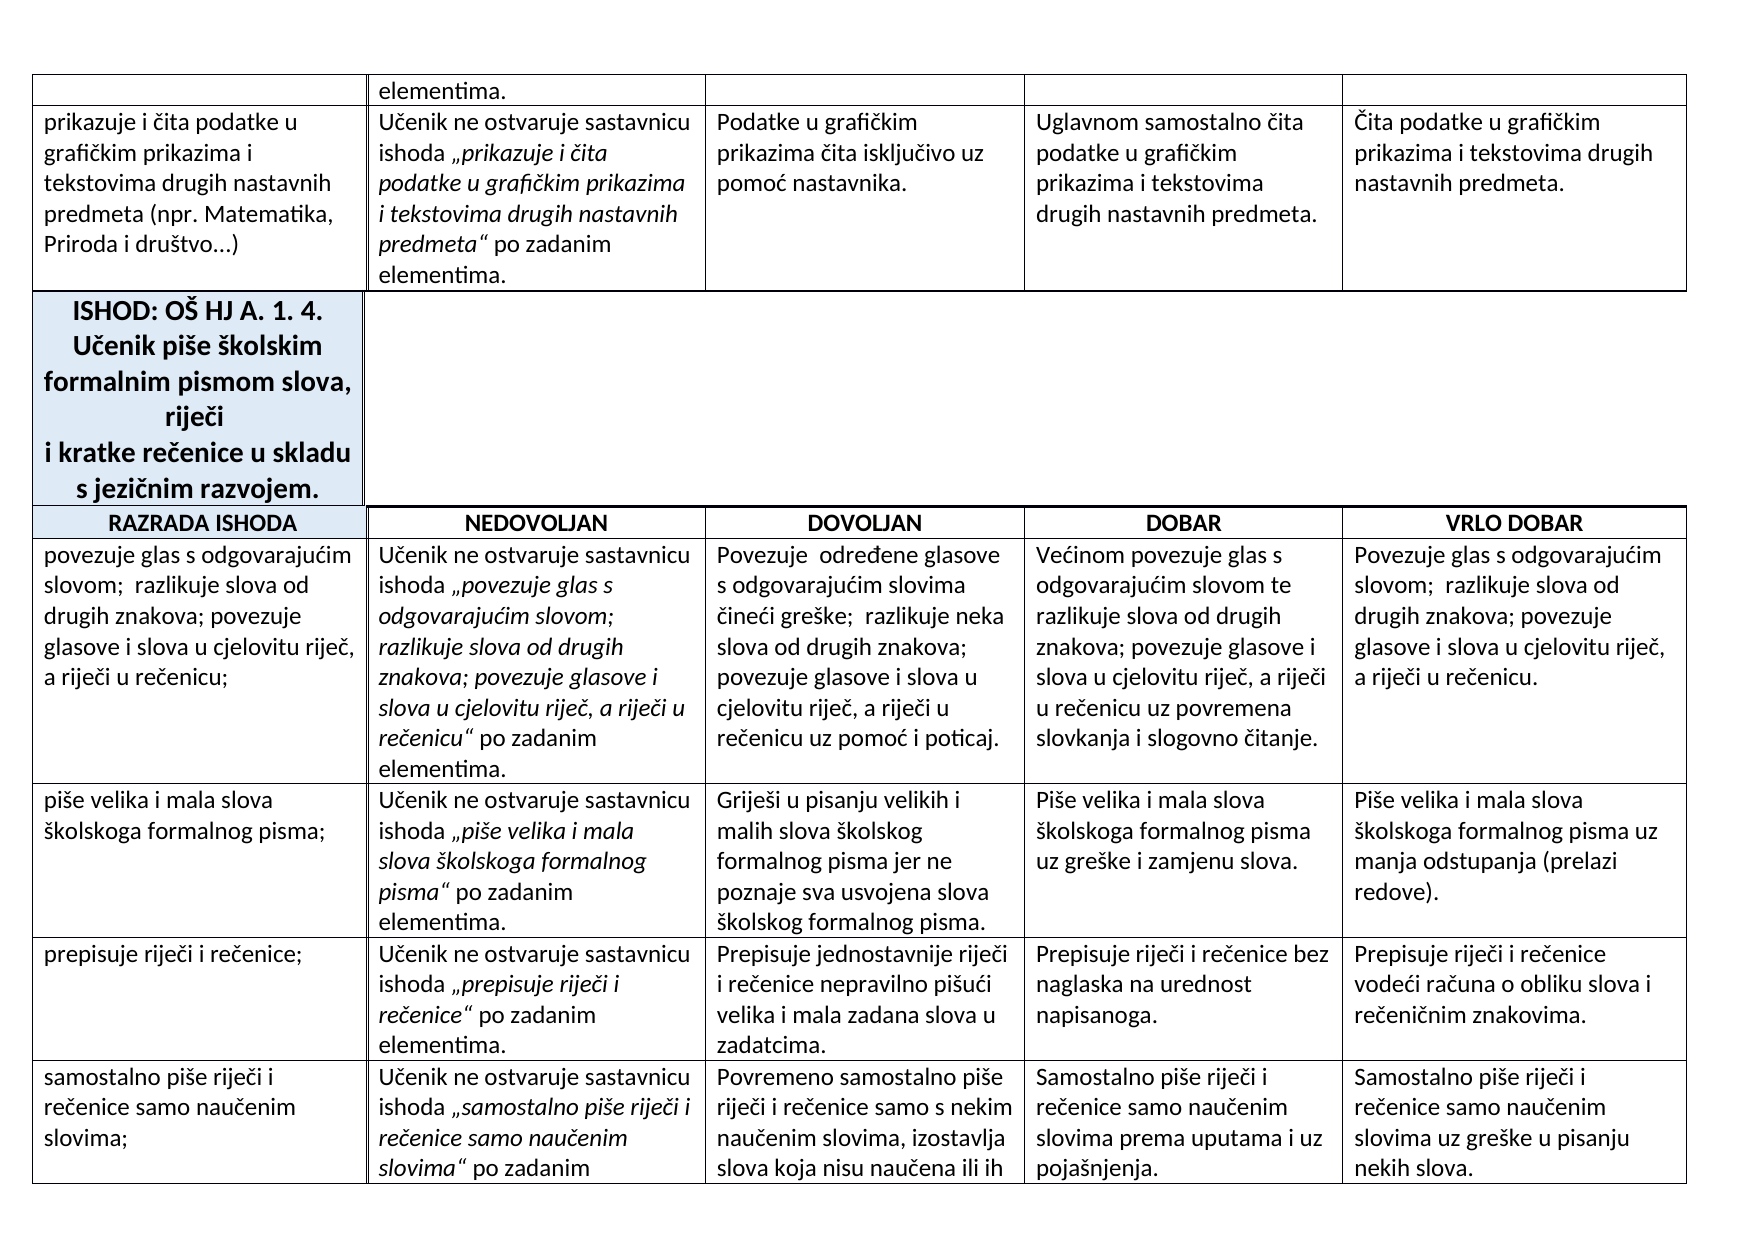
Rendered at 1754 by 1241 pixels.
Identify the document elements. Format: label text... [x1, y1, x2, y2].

table_cell DOBAR [1025, 508, 1342, 538]
table_cell Povezuje glas s odgovarajućim slovom; razlikuje slova od drugih znakova; povezuje glasove i slova u cjelovitu riječ, a riječi u rečenicu. [1343, 539, 1686, 783]
table_cell Učenik ne ostvaruje sastavnicu ishoda „samostalno piše riječi i rečenice samo naučenim slovima“ po zadanim [369, 1061, 705, 1183]
table_cell Učenik ne ostvaruje sastavnicu ishoda „piše velika i mala slova školskoga formalnog pisma“ po zadanim elementima. [369, 784, 705, 937]
table_cell Učenik ne ostvaruje sastavnicu ishoda „povezuje glas s odgovarajućim slovom; razlikuje slova od drugih znakova; povezuje glasove i slova u cjelovitu riječ, a riječi u rečenicu“ po zadanim elementima. [369, 539, 705, 783]
table_cell Povremeno samostalno piše riječi i rečenice samo s nekim naučenim slovima, izostavlja slova koja nisu naučena ili ih [706, 1061, 1024, 1183]
table_cell [365, 292, 1686, 505]
table_cell Prepisuje jednostavnije riječi i rečenice nepravilno pišući velika i mala zadana slova u zadatcima. [706, 938, 1024, 1060]
table_cell DOVOLJAN [706, 508, 1024, 538]
table_cell Podatke u grafičkim prikazima čita isključivo uz pomoć nastavnika. [706, 106, 1024, 289]
table_cell NEDOVOLJAN [369, 508, 705, 538]
table_cell [33, 75, 366, 105]
table_cell Povezuje određene glasove s odgovarajućim slovima čineći greške; razlikuje neka slova od drugih znakova; povezuje glasove i slova u cjelovitu riječ, a riječi u rečenicu uz pomoć i poticaj. [706, 539, 1024, 783]
table_cell Samostalno piše riječi i rečenice samo naučenim slovima uz greške u pisanju nekih slova. [1343, 1061, 1686, 1183]
table_cell piše velika i mala slova školskoga formalnog pisma; [33, 784, 366, 937]
table_cell Piše velika i mala slova školskoga formalnog pisma uz manja odstupanja (prelazi redove). [1343, 784, 1686, 937]
table_cell [1343, 75, 1686, 105]
table_cell Prepisuje riječi i rečenice vodeći računa o obliku slova i rečeničnim znakovima. [1343, 938, 1686, 1060]
table_cell prikazuje i čita podatke u grafičkim prikazima i tekstovima drugih nastavnih predmeta (npr. Matematika, Priroda i društvo...) [33, 106, 366, 289]
table_cell VRLO DOBAR [1343, 508, 1686, 538]
table_cell prepisuje riječi i rečenice; [33, 938, 366, 1060]
table_cell Učenik ne ostvaruje sastavnicu ishoda „prepisuje riječi i rečenice“ po zadanim elementima. [369, 938, 705, 1060]
table_cell ISHOD: OŠ HJ A. 1. 4. Učenik piše školskim formalnim pismom slova, riječi i kratke rečenice u skladu s jezičnim razvojem. [33, 292, 362, 505]
table_cell Griješi u pisanju velikih i malih slova školskog formalnog pisma jer ne poznaje sva usvojena slova školskog formalnog pisma. [706, 784, 1024, 937]
table_cell Učenik ne ostvaruje sastavnicu ishoda „prikazuje i čita podatke u grafičkim prikazima i tekstovima drugih nastavnih predmeta“ po zadanim elementima. [369, 106, 705, 289]
table_cell [706, 75, 1024, 105]
table_cell elementima. [369, 75, 705, 105]
table_cell povezuje glas s odgovarajućim slovom; razlikuje slova od drugih znakova; povezuje glasove i slova u cjelovitu riječ, a riječi u rečenicu; [33, 539, 366, 783]
table_cell Uglavnom samostalno čita podatke u grafičkim prikazima i tekstovima drugih nastavnih predmeta. [1025, 106, 1342, 289]
table_cell [1025, 75, 1342, 105]
table_cell RAZRADA ISHODA [33, 506, 366, 538]
table_cell Prepisuje riječi i rečenice bez naglaska na urednost napisanoga. [1025, 938, 1342, 1060]
table_cell samostalno piše riječi i rečenice samo naučenim slovima; [33, 1061, 366, 1183]
table_cell Piše velika i mala slova školskoga formalnog pisma uz greške i zamjenu slova. [1025, 784, 1342, 937]
table_cell Većinom povezuje glas s odgovarajućim slovom te razlikuje slova od drugih znakova; povezuje glasove i slova u cjelovitu riječ, a riječi u rečenicu uz povremena slovkanja i slogovno čitanje. [1025, 539, 1342, 783]
table_cell Čita podatke u grafičkim prikazima i tekstovima drugih nastavnih predmeta. [1343, 106, 1686, 289]
table_cell Samostalno piše riječi i rečenice samo naučenim slovima prema uputama i uz pojašnjenja. [1025, 1061, 1342, 1183]
